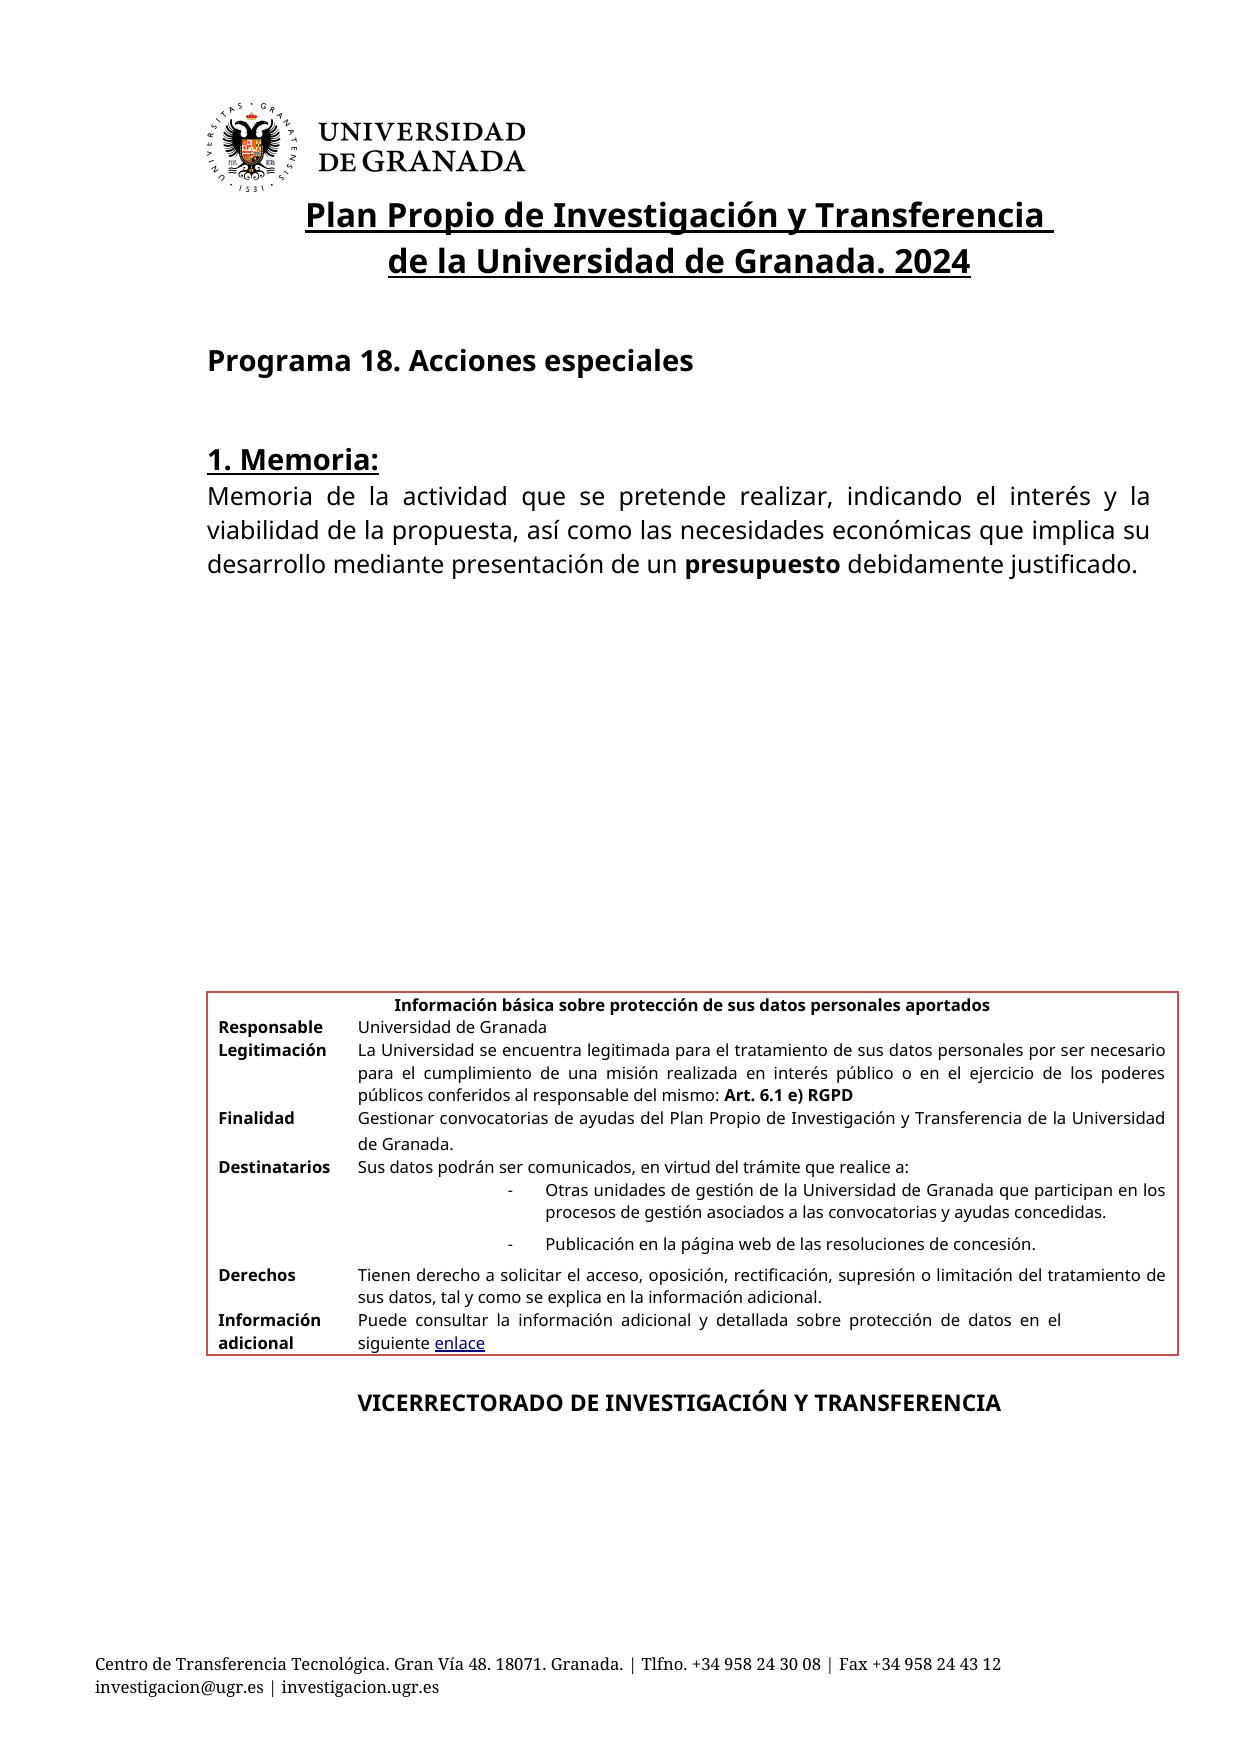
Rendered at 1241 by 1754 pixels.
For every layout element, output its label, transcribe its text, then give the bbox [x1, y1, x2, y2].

table_header Información básica sobre protección de sus datos personales aportados [208, 993, 1177, 1016]
table_cell Tienen derecho a solicitar el acceso, oposición, rectificación, supresión o limitación del tratamiento de sus datos, tal y como se explica en la información adicional. [346, 1263, 1177, 1309]
table_cell Responsable [208, 1016, 346, 1038]
text Memoria de la actividad que se pretende realizar, indicando el interés y la viabilidad de la propuesta, así como las necesidades económicas que implica su desarrollo mediante presentación de un presupuesto debidamente justificado. [207, 479, 1152, 581]
text Programa 18. Acciones especiales [207, 340, 1152, 379]
table_cell La Universidad se encuentra legitimada para el tratamiento de sus datos personales por ser necesario para el cumplimiento de una misión realizada en interés público o en el ejercicio de los poderes públicos conferidos al responsable del mismo: Art. 6.1 e) RGPD [346, 1039, 1177, 1107]
table_cell Finalidad [208, 1107, 346, 1156]
table_cell Puede consultar la información adicional y detallada sobre protección de datos en el siguiente enlace [346, 1309, 1073, 1354]
table_cell Legitimación [208, 1039, 346, 1107]
table_cell Sus datos podrán ser comunicados, en virtud del trámite que realice a: Otras unidades de gestión de la Universidad de Granada que participan en los procesos de gestión asociados a las convocatorias y ayudas concedidas. Publicación en la página web de las resoluciones de concesión. [346, 1156, 1177, 1263]
table_cell Derechos [208, 1263, 346, 1309]
table_cell Gestionar convocatorias de ayudas del Plan Propio de Investigación y Transferencia de la Universidad de Granada. [346, 1107, 1177, 1156]
table_cell [1073, 1309, 1177, 1354]
text de la Universidad de Granada. 2024 [207, 237, 1152, 283]
table_cell Información adicional [208, 1309, 346, 1354]
text VICERRECTORADO DE INVESTIGACIÓN Y TRANSFERENCIA [207, 1387, 1152, 1419]
text Plan Propio de Investigación y Transferencia [207, 192, 1152, 237]
table_cell Universidad de Granada [346, 1016, 1177, 1038]
table_cell Destinatarios [208, 1156, 346, 1263]
text 1. Memoria: [207, 439, 1152, 479]
